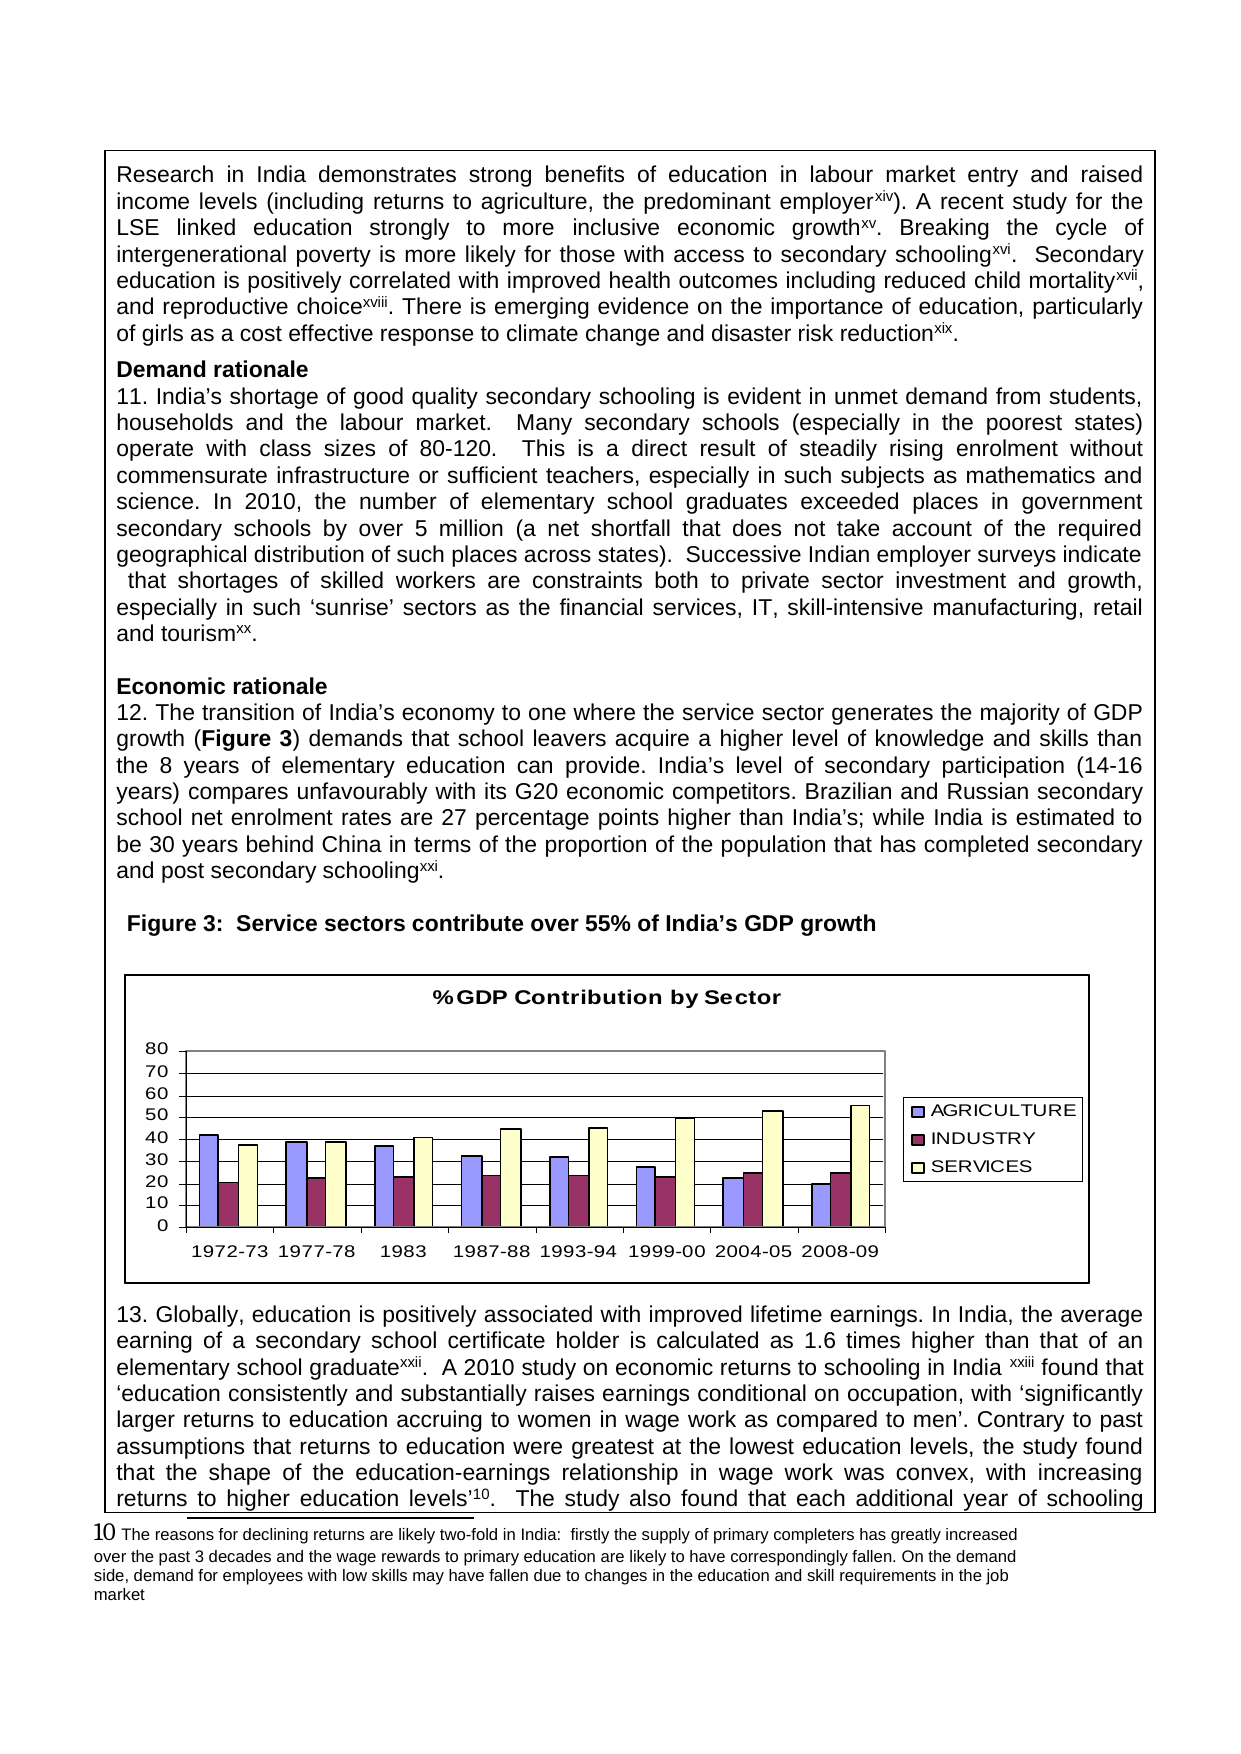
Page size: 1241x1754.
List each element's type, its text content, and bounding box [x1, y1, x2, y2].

table_header A. Context and need for a DFID intervention Education Context. 1. Following a decade of sustained investment, India has achieved major progress in elementary education: net primary enrolment stands at 96%. India’s other education priority has been to strengthen higher education, and tertiary graduates have underpinned India’s economic growth, promoting integration into the global ‘knowledge economy’. In contrast, secondary education has been neglected - becoming a bottleneck rather than a bridge between elementary schooling, tertiary education and the world of work. 2. Sarva Shiksha Abhiyan (SSA), the national flagship programme to universalise elementary education has put India on track for achieving MDG2 - primary school access. Enrolment for 6-14 year olds has increased over 60 million, from 130 million in 2003 to 193 million by 2011. However, as Figure 1 demonstrates student attrition is a major challenge, and around half of the children drop out before completing grade eight (age 14). As Figure 2 below shows, girls, particularly those from disadvantaged communities and from the poorest states are least likely to progress into junior secondary education. Figure 1: Student Attrition in Indian Education 3. Low levels of learning partly explain student attrition. If education is not delivering learning, then the ‘opportunity costs’ are likely to outweigh the perceived social and economic returns, resulting in drop out. Secondary Education 4. Currently an estimated 20 million of 49 million children of secondary age are out of school - most from disadvantaged communities in the poorest states. India’s United Progressive Alliance (UPA) Government has made education and labour-force skills the top priorities for its second term. In 2008, it launched Rashtriya Madhyamik Shiksha Abiyhan (RMSA), a national scheme to expand and improve the quality of secondary education. With a budget of £7.4 billion during the 12th Five Year Plan (2012-2017), RMSA is India’s first significant public investment in secondary schooling since Independence. Initial focus has been on government secondary schools; however from 2013, government-aided schools will also receive RMSA support. RMSA aims to put 10 million into school by 2017 – however India is unlikely to achieve full secondary enrolment for at least another decade. 5. Cost is a major deterrent to poor students attending secondary school. Although Government secondary schools (40% of places) do not charge tuition fees, families are required to cover the cost of transport, books, exams, uniforms and often private tuition. The World Bank calculates that secondary schooling is unaffordable without public subsidy for households in the lowest three consumption quintiles (perhaps the lowest four quintiles in rural areas). The poorest families find it hardest to sacrifice not only income but also girls’ domestic work. Table 1: Household Per Student Expenditure on Secondary Schooling by School Type and Location (72rps = £1 NSS 64th Round) 6. Travel distances and concerns about personal safety are important reasons why girls are kept away from secondary school. 7. India’s desire to strengthen the coverage and quality of secondary schooling is due to at least three factors. Firstly, soaring demand as India reaches near universal elementary schooling. Secondly, the need for an expanded and better skilled workforce to support both economic growth (particularly in the service sectors) but also fulfil the need for public sector workers Thirdly, the social imperative of ensuring India's largest ever youth population have opportunities to be fully productive citizens. 8. International evidence points to the importance of good quality education in delivering economic and social benefits. Research suggests that the quality of secondary provision in Indian schools is generally low. Results from the two Indian states (with better than average educational performance) that participated in the OECD Programme for International Student Achievement (PISA) put them at the lowest levels of performance; well below BRIC and Middle income counterparts such as Brazil, Indonesia and Mexico. Currently, India has no system for national learning assessment comparable across states and time – an essential prerequisite for increasing accountability and informing remedial strategies and resource targeting. 9. The UK has supported the education sector for over 20 years, starting with the District Primary Education Project and moving onto the flagship national elementary (basic) education scheme Sarva Shiksha Abhiyan. The Government of India has asked DFID to graduate from aiding basic education in 2012/2013 and move assistance to secondary education. Present evidence that clearly demonstrates the need for intervention 10. While there is debate around levels and direction of causality – there is international consensus on the role of education in supporting economic growth and delivering positive social outcomes. Research in India demonstrates strong benefits of education in labour market entry and raised income levels (including returns to agriculture, the predominant employer). A recent study for the LSE linked education strongly to more inclusive economic growth. Breaking the cycle of intergenerational poverty is more likely for those with access to secondary schooling. Secondary education is positively correlated with improved health outcomes including reduced child mortality, and reproductive choice. There is emerging evidence on the importance of education, particularly of girls as a cost effective response to climate change and disaster risk reduction. Demand rationale 11. India’s shortage of good quality secondary schooling is evident in unmet demand from students, households and the labour market. Many secondary schools (especially in the poorest states) operate with class sizes of 80-120. This is a direct result of steadily rising enrolment without commensurate infrastructure or sufficient teachers, especially in such subjects as mathematics and science. In 2010, the number of elementary school graduates exceeded places in government secondary schools by over 5 million (a net shortfall that does not take account of the required geographical distribution of such places across states). Successive Indian employer surveys indicate that shortages of skilled workers are constraints both to private sector investment and growth, especially in such ‘sunrise’ sectors as the financial services, IT, skill-intensive manufacturing, retail and tourism. Economic rationale 12. The transition of India’s economy to one where the service sector generates the majority of GDP growth (Figure 3) demands that school leavers acquire a higher level of knowledge and skills than the 8 years of elementary education can provide. India’s level of secondary participation (14-16 years) compares unfavourably with its G20 economic competitors. Brazilian and Russian secondary school net enrolment rates are 27 percentage points higher than India’s; while India is estimated to be 30 years behind China in terms of the proportion of the population that has completed secondary and post secondary schooling. Figure 3: Service sectors contribute over 55% of India’s GDP growth 13. Globally, education is positively associated with improved lifetime earnings. In India, the average earning of a secondary school certificate holder is calculated as 1.6 times higher than that of an elementary school graduate. A 2010 study on economic returns to schooling in India found that ‘education consistently and substantially raises earnings conditional on occupation, with ‘significantly larger returns to education accruing to women in wage work as compared to men’. Contrary to past assumptions that returns to education were greatest at the lowest education levels, the study found that the shape of the education-earnings relationship in wage work was convex, with increasing returns to higher education levels’. The study also found that each additional year of schooling raised agricultural earnings by about 6.6 per cent (Figure 4), suggesting that education can play a productivity-enhancing and poverty reducing role beyond the formal sector. Figure 4: Agriculture remains the Predominant employer Social exclusion and social mobility rationale 14. Striking social and gender disparities affect students’ participation in secondary schooling -as well as the quality of teaching they receive once in the classroom. This in turn reinforces unequal social and economic opportunity. 56.6% of girls are enrolled in secondary school nationally compared to 63.4% boys. Only 61% of young people from the Scheduled Castes, 52% of Scheduled Tribes and 51% of Muslims attend secondary school, compared to 92% in the general caste category. These gaps become even starker in India’s low income, low enrolment states. 15. 60% of current secondary enrolments are in private and government-aided schools. The strength of the private sector offers DFID opportunity for innovative interventions and PPPs; but currently lack of tuition-free education partly explains the 40 percentage point gap in enrolment between students from the higher and lowest income quintiles (70% v 30%, respectively), and major differences in access between top and bottom quintiles across states (Figure 5). A 2011 study in rural Madhya Pradesh found the combination of cost and distance to be the critical impediments to student transition from primary to lower secondary school. Figure 5: Differential Access to Secondary Education Across Selected States Source: Secondary Education in India: Investing in the. Future. Kin Bing Wu and Amit Dar. info.worldbank.org/etools/library/latestversion.asp?235784 16. Gender, health and family welfare rationale India has achieved gender parity at primary level (to 11 years) but is off-track for achieving MDG 3, gender parity at secondary school. Nationally, the ratio of girls/boys is 0.87:1, but significantly lower for the poorest states – e.g. Bihar 0.57, and MP 0.66. The World Economic Forum’s 2010 Global Gender Gap Report ranks India 112th out of 134 countries, and in the bottom three for health and survival indicators. Inequality is particularly marked in India’s poorest states. Globally there is strong evidence that health and family welfare indicators increase in proportion to each year of post-basic education (Figure 6). For India, these social benefits are clearly seen in the results of National Family Health Survey (Table 2). Secondary education, particularly for girls is a critical intervention with potential for big multiplier effects and inter-generational dividends. 17. More educated women tend to have more voice over marriage and fertility, leading to fewer and spaced pregnancies. Women with smaller families are more able and often more willing to participate in remunerative work, and are more likely to invest additional income in the health and education of their children - across generations, as well as to their communities at large. Table 2: Influence of Education on Health Indicators Figure 6 Infant Mortality by Education Vaccinations by Education 18. Social cohesion rationale India’s youthful population will only fulfil the promise of demographic dividend (i.e. 70% of Indians will be of working age by 2025) if young people have opportunities to be fully productive citizens. Secondary education has an important role in expanding life chances, inculcating civic norms, challenging gender and caste stereotypes and equipping future generations for democratic and civic participation. Conversely, failure to address the growing demand for secondary education could suppress demand for primary education but also result in tensions among a disaffected, under-employed youth. In addition, a restricted flow of secondary graduates would also impede workforce development. India’s future teachers, doctors and business people will be drawn from the current cohort of secondary graduates. Explain specifically why DFID intervention is justified 19. The Government of India (GoI) has asked its main development partners in education – DFID and the World Bank – to join its national secondary education programme because it believes they can enhance the quality of its own, much larger investment. The positive experience of donor engagement in India’s expansion of basic education (by over one third in the last decade) bears this out. A recent independent study found that a total donor contribution of less than 10% of GoI’s basic education programme Sarva Shiksha Abhiyan (SSA) resulted in a “…direct impact upon management practice, financial reporting, accounting procedures and monitoring arrangements. These changes probably improved the efficiency, and certainly the accountability, of the educational process”. GoI is keen to secure similar engagement in RMSA. By adding to GoI’s £7.4 billion RMSA budget and the World Bank’s £300 million IDA loan (2012-17), DFID can make a far more scalable, strategic and sustainable contribution to secondary education in India than on its own. 20. Secondly, DFID has conducted a prospective Value for Money Assessment for RMSA, which indicates that RMSA will lead to positive rates of return overall, with the highest direct economic benefits accruing in states with the lowest secondary enrolment rates currently, and opportunities for DFID to contribute to scheme efficiency gains in these same states through technical assistance. 21. Thirdly, supporting secondary education is a good fit with DFID strategic priorities, both in India and globally. A key commitment of DFID India’s Operational Plan 2011-15 is to break the cycle of inter-generational poverty for women and girls in India’s poorer states; and better access to good quality secondary education, nutrition and reproductive health is central to our theory of change. DFID’s Structural Reform Plan Objective 5 is to ‘Lead international action to empower women and girls, a major component of which is to expand girls’ participation in secondary schooling. 22. Fourthly, collaboration on education has been identified as an important part of the enhanced partnership between the UK and India; and DFID’s engagement in basic and secondary education is central to this. Other priorities for bilateral education co-operation include: participation by UK universities in India’s expansion of tertiary education; mobility of students between the UK and India; school exchange programmes; research and innovation collaboration; and skill development. Is the intervention feasible? 23. India has a proven record in rolling out national education programmes, as demonstrated by SSA. Through their engagement with SSA, donors have built strong working relationships and agreed ways of working with the government of India at both central and state levels. These are the foundations for successful support to RMSA. 24. The major feasibility challenges for DFID support to secondary schooling in India’s poorest states are: strengthening existing secondary education management information systems in order to enable effective resource deployment and planning; enhancing financial management and planning; and increasing the availability of sufficient competent teachers, especially in such specialist subjects as maths, languages and science. Though challenging, these are areas DFID and the World Bank have practical experience in addressing both within India and more widely. 25. The success of secondary expansion will depend on acting simultaneously on the supply side– schools, classrooms, teachers and materials - and demand-side challenges especially improving the quality of education and impediments to entry and retention, particularly for girls. GoI is fully aware of the need for a dual approach and has planned for two complementary national programmes on teacher development and stipends for grade 9 and 10 students from SC and ST families. 26. While there are examples of centres of excellence, low levels of learning is a major concern throughout Indian education, increasingly recognised at both national and state levels. DFID has played an important role in strengthening capacity in learning outcome measurement at elementary level. 27. GoI has invited DFID participation in secondary education through a SWap approach. This builds from its successful partnership with SSA. Becoming an RMSA partner will enable DFID to derive far greater impact and value for money than pursuing an initiative outside the national programme. Not least because DFID will be the sole provider of technical cooperation, putting it in a strong position to increase the effectiveness of the larger GoI and World Bank spend. Working through the national programme provides opportunity to pursue policy influence and results’ delivery in parallel. What will happen if DFID does not intervene? 28. If DFID does not intervene, GoI’s on-going efforts to expand secondary education will continue. DFID support will help them proceed more rapidly and effectively and ensure that the poorer states can derive maximum benefit from the huge Government of India resources available. Summarise relevant evidence underpinning the intervention Intervention choice: 29. There is strong evidence – much of it summarised above - about the economic returns of education investment and specifically of secondary education in India. Regionally, rates of return are favourable (see Table 3). Table 3: Regional Rates of Return to Differing Levels of Education Source: World Bank: 2004 The knowledge economy and education and training in South Asia p31 30. Evidence on the social benefits of secondary education in improving women’s lives is well documented internationally and in India. There is also research suggesting good quality secondary education (i.e. providing problem-solving, communication and team working skills) is more cost-effective and socially beneficial than traditional forms of vocational training, which tend to have higher unit cost and are weakly linked to labour market needs. Maximising intervention effectiveness 31. There is broad international agreement on what works to improve the quality of a country’s education system. There is a growing evidence base on what works to improve the quality of primary education in India, to which DFID is actively contributing. In comparison, the evidence on what works at secondary level in developing countries including India is limited; as is DFID’s own recent experience. RMSA will be DFID’s first major intervention in secondary education in over ten years and is expected to contribute some 40% of DFID’s overall secondary results. 32. Supporting RMSA is envisaged as part of a package of assistance benefiting girls’ education in particular, which will include three demand-side interventions: a conditional cash transfer to enable the most disadvantaged girls to go to and stay in secondary school (Odisha); experimental work in low fee private schools in urban areas (Bihar); and potentially a secondary education vouchers programme to expand school choice and drive up quality (Madhya Pradesh). B. Impact and Outcome 33. The key outcome of this programme is that: India’s poorest states achieve more equitable access to good quality secondary schooling leading to better educated and employable youth. DFID support will help RMSA put an additional 10.1 million students in school, with disproportionately higher gains for girls and disadvantaged groups (ST, SC and Muslim students). We will measure these changes through strengthened Secondary Education Management Information System (SEMIS, which we will support directly) and by helping India to establish a first national secondary learning assessment system, comparable across states and time. DFID support will result in: 34. Using government projections, we estimate that an £80 million DFID contribution – equivalent to 6% of RMSA’s total incremental budget 2012-16 (and 2% of overall programme costs) can enrol an estimated 0.6 million students and deliver £30 million value for money gain in India’s most needy states. DFID support will fund the building/ up-grading of an estimated 650 new schools and the employment of 6,000 new teachers. Through technical assistance DFID will strengthen government’s management of over 74,000 government and government-assisted secondary schools. DFID will also support the development of an integrated secondary education management system and a learning outcomes assessment system that enables better informed decision-making. In keeping with GoI’s commitment to information transparency, improved data sets will enable civil society to better engage in the drive for greater equity and improved learning outcomes. 35. Evidence from Sarva Shiksha Abhiyan suggests that strong gains in access and social equity are possible over this timeframe; and that transformation is achievable within a decade. Delivering a step- change in education quality - linked to retention and completion -in the time frame envisaged is unlikely. However, through technical assistance the programme will establish the prerequisites for sustained systemic improvement (i.e. developing the capacity to collect, analyse data/learning outcomes and to deliver appropriate responses through effective resource targeting). There is strong evidence from SSA that DFID investing alongside GoI and other donors can support reforms in such areas as sub-sector planning and monitoring, public financial management and national learning assessment systems. [106, 151, 1154, 1512]
